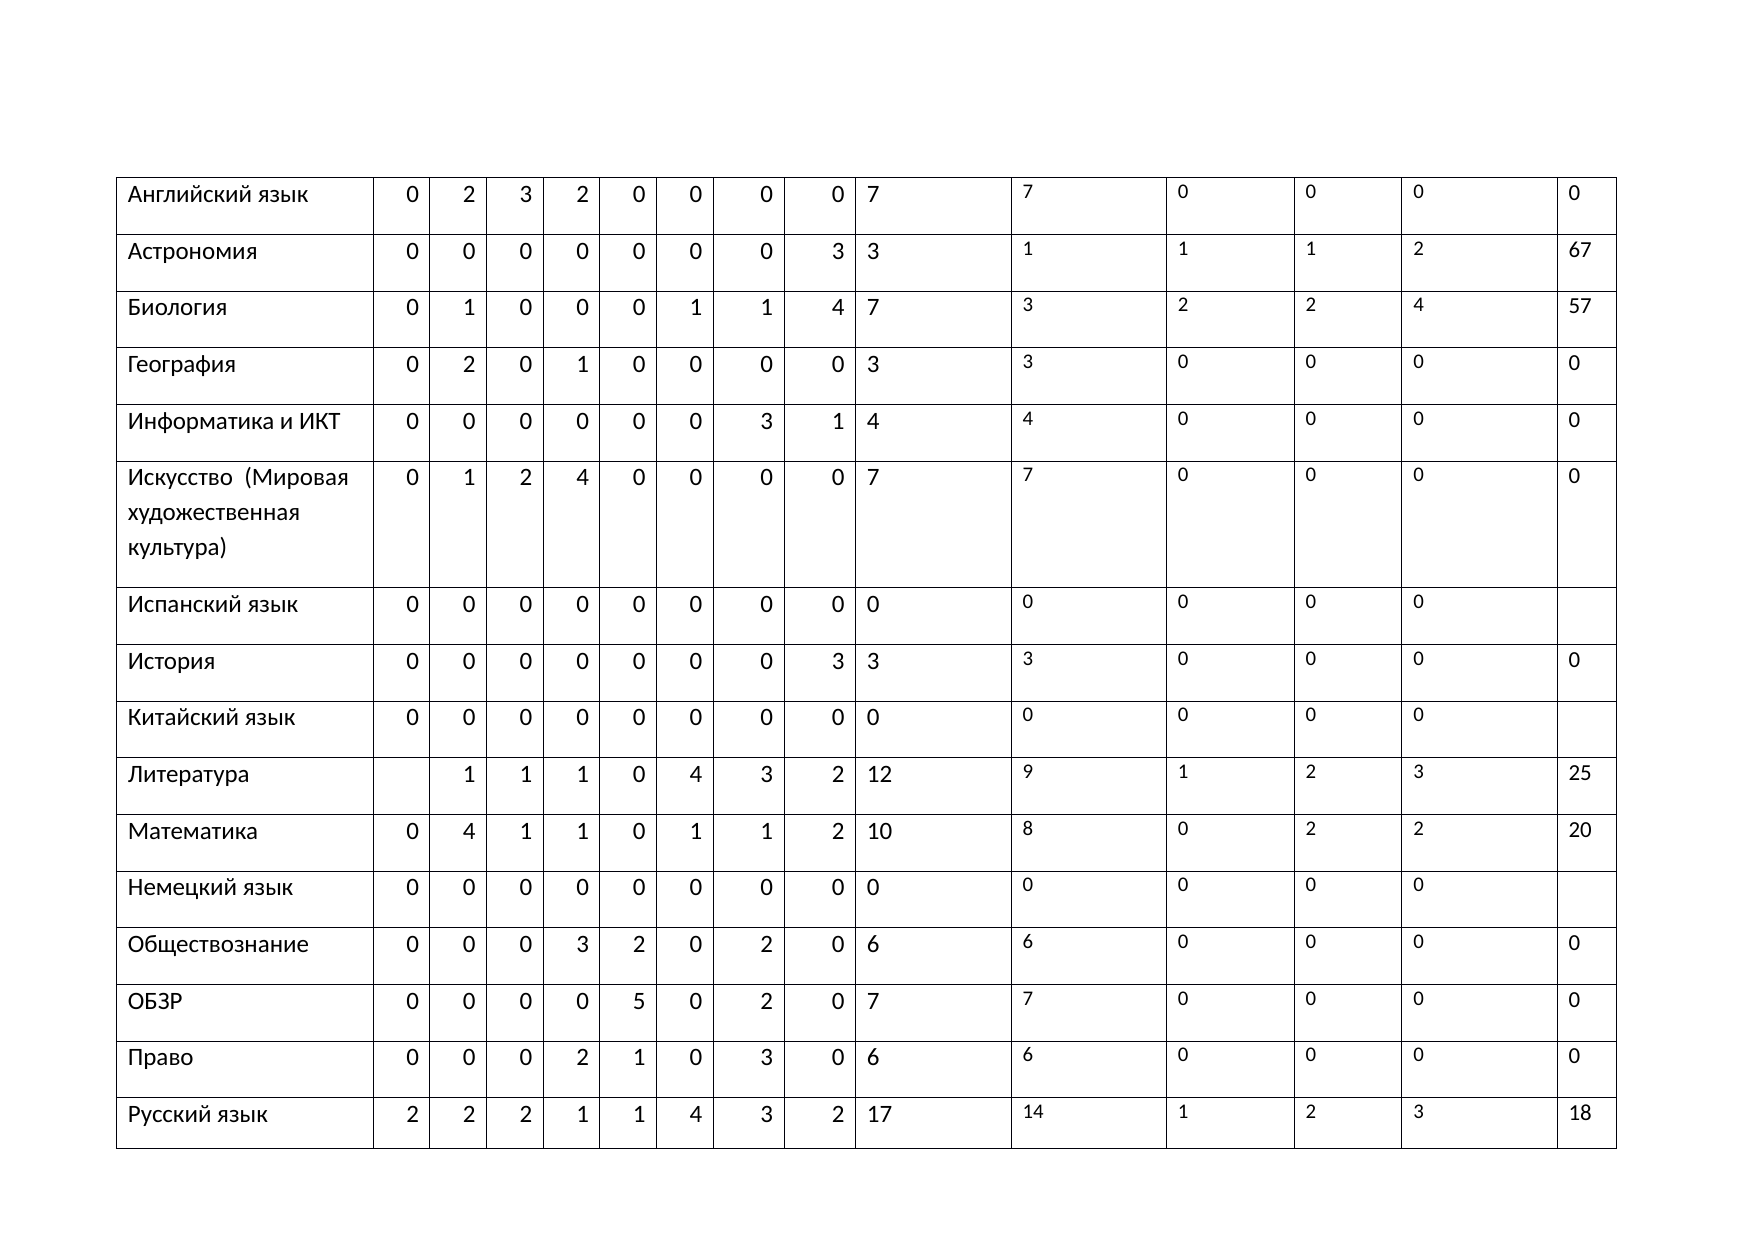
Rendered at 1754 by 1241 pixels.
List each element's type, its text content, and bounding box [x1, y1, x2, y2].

table_cell 67 [1558, 235, 1616, 291]
table_cell 0 [657, 645, 713, 701]
table_cell 0 [487, 1042, 543, 1097]
table_cell 0 [487, 872, 543, 927]
table_cell 0 [657, 702, 713, 757]
table_cell 0 [785, 462, 855, 587]
table_cell 0 [600, 815, 656, 871]
table_cell 0 [1402, 872, 1557, 927]
table_cell 0 [600, 292, 656, 347]
table_cell 0 [1295, 872, 1401, 927]
table_cell Английский язык [117, 178, 373, 234]
table_cell 0 [487, 405, 543, 461]
table_cell 8 [1012, 815, 1166, 871]
table_cell 1 [544, 815, 599, 871]
table_cell 0 [785, 1042, 855, 1097]
table_cell 6 [1012, 1042, 1166, 1097]
table_cell 0 [1558, 1042, 1616, 1097]
table_cell Информатика и ИКТ [117, 405, 373, 461]
table_cell 0 [785, 702, 855, 757]
table_cell 3 [785, 645, 855, 701]
table_cell 1 [657, 815, 713, 871]
table_cell 2 [785, 815, 855, 871]
table_cell 0 [785, 588, 855, 644]
table_cell 2 [487, 1098, 543, 1148]
table_cell 0 [714, 235, 784, 291]
table_cell 0 [600, 758, 656, 814]
table_cell 1 [1167, 235, 1294, 291]
table_cell 0 [1012, 588, 1166, 644]
table_cell 4 [657, 758, 713, 814]
table_cell 0 [785, 348, 855, 404]
table_cell 0 [1167, 645, 1294, 701]
table_cell 0 [430, 702, 486, 757]
table_cell 0 [657, 1042, 713, 1097]
table_cell 0 [544, 645, 599, 701]
table_cell Немецкий язык [117, 872, 373, 927]
table_cell 0 [374, 928, 429, 984]
table_cell [1558, 872, 1616, 927]
table_cell Биология [117, 292, 373, 347]
table_cell 1 [487, 758, 543, 814]
table_cell 0 [544, 405, 599, 461]
table_cell 5 [600, 985, 656, 1041]
table_cell 0 [1295, 348, 1401, 404]
table_cell 7 [1012, 985, 1166, 1041]
table_cell 0 [714, 178, 784, 234]
table_cell 0 [1402, 178, 1557, 234]
table_cell 0 [714, 702, 784, 757]
table_cell Русский язык [117, 1098, 373, 1148]
table_cell 2 [1295, 758, 1401, 814]
table_cell 0 [487, 348, 543, 404]
table_cell 4 [657, 1098, 713, 1148]
table_cell 0 [544, 235, 599, 291]
table_cell 0 [657, 405, 713, 461]
table_cell 2 [714, 928, 784, 984]
table_cell 0 [657, 348, 713, 404]
table_cell 1 [430, 292, 486, 347]
table_cell 4 [1012, 405, 1166, 461]
table_cell 0 [856, 588, 1011, 644]
table_cell 0 [600, 872, 656, 927]
table_cell География [117, 348, 373, 404]
table_cell 2 [785, 1098, 855, 1148]
table_cell 0 [544, 702, 599, 757]
table_cell 1 [785, 405, 855, 461]
table_cell 0 [657, 178, 713, 234]
table_cell 7 [856, 985, 1011, 1041]
table_cell 0 [430, 645, 486, 701]
table_cell Искусство (Мировая художественная культура) [117, 462, 373, 587]
table_cell 0 [374, 1042, 429, 1097]
table_cell 0 [856, 872, 1011, 927]
table_cell История [117, 645, 373, 701]
table_cell 0 [1558, 462, 1616, 587]
table_cell 12 [856, 758, 1011, 814]
table_cell 0 [657, 588, 713, 644]
table_cell 0 [714, 462, 784, 587]
table_cell 3 [1012, 292, 1166, 347]
table_cell Математика [117, 815, 373, 871]
table_cell 0 [544, 985, 599, 1041]
table_cell 20 [1558, 815, 1616, 871]
table_cell 3 [714, 1042, 784, 1097]
table_cell 0 [1295, 405, 1401, 461]
table_cell 0 [1295, 928, 1401, 984]
table_cell 0 [1295, 645, 1401, 701]
table_cell 0 [544, 872, 599, 927]
table_cell 9 [1012, 758, 1166, 814]
table_cell 0 [1167, 1042, 1294, 1097]
table_cell 0 [374, 292, 429, 347]
table_cell 0 [374, 815, 429, 871]
table_cell 1 [544, 758, 599, 814]
table_cell 0 [430, 588, 486, 644]
table_cell 0 [487, 645, 543, 701]
table_cell 0 [430, 985, 486, 1041]
table_cell 0 [785, 872, 855, 927]
table_cell 0 [1167, 588, 1294, 644]
table_cell 2 [1295, 1098, 1401, 1148]
table_cell 1 [714, 815, 784, 871]
table_cell 7 [856, 462, 1011, 587]
table_cell 0 [600, 702, 656, 757]
table_cell 0 [600, 405, 656, 461]
table_cell 0 [374, 645, 429, 701]
table_cell 0 [600, 462, 656, 587]
table_cell 0 [657, 928, 713, 984]
table_cell 0 [1558, 645, 1616, 701]
table_cell 6 [856, 928, 1011, 984]
table_cell 0 [714, 348, 784, 404]
table_cell 2 [487, 462, 543, 587]
table_cell 0 [1402, 985, 1557, 1041]
table_cell 0 [544, 292, 599, 347]
table_cell 0 [600, 348, 656, 404]
table_cell 3 [1402, 1098, 1557, 1148]
table_cell 2 [600, 928, 656, 984]
table_cell 0 [1402, 405, 1557, 461]
table_cell 0 [487, 235, 543, 291]
table_cell 4 [544, 462, 599, 587]
table_cell 0 [785, 928, 855, 984]
table_cell 2 [1402, 815, 1557, 871]
table_cell 4 [430, 815, 486, 871]
table_cell 3 [1402, 758, 1557, 814]
table_cell 0 [1402, 645, 1557, 701]
table_cell 0 [487, 588, 543, 644]
table_cell 0 [374, 702, 429, 757]
table_cell 57 [1558, 292, 1616, 347]
table_cell 4 [785, 292, 855, 347]
table_cell 2 [430, 1098, 486, 1148]
table_cell 3 [1012, 348, 1166, 404]
table_cell 2 [430, 178, 486, 234]
table_cell 0 [1167, 928, 1294, 984]
table_cell 25 [1558, 758, 1616, 814]
table_cell 0 [785, 178, 855, 234]
table_cell 0 [1558, 405, 1616, 461]
table_cell 3 [1012, 645, 1166, 701]
table_cell 0 [374, 178, 429, 234]
table_cell 0 [1295, 985, 1401, 1041]
table_cell [374, 758, 429, 814]
table_cell [1558, 588, 1616, 644]
table_cell 0 [374, 872, 429, 927]
table_cell 0 [430, 235, 486, 291]
table_cell 0 [430, 872, 486, 927]
table_cell 1 [714, 292, 784, 347]
table_cell 0 [856, 702, 1011, 757]
table_cell 7 [1012, 178, 1166, 234]
table_cell 0 [1402, 702, 1557, 757]
table_cell 0 [1295, 702, 1401, 757]
table_cell 0 [1167, 702, 1294, 757]
table_cell 0 [714, 645, 784, 701]
table_cell 0 [430, 1042, 486, 1097]
table_cell 2 [544, 1042, 599, 1097]
table_cell 3 [785, 235, 855, 291]
table_cell 0 [430, 405, 486, 461]
table_cell 0 [487, 985, 543, 1041]
table_cell 0 [657, 235, 713, 291]
table_cell 0 [1167, 462, 1294, 587]
table_cell 0 [1558, 985, 1616, 1041]
table_cell ОБЗР [117, 985, 373, 1041]
table_cell 0 [714, 872, 784, 927]
table_cell 0 [374, 235, 429, 291]
table_cell 4 [1402, 292, 1557, 347]
table_cell 3 [856, 235, 1011, 291]
table_cell 0 [374, 985, 429, 1041]
table_cell 7 [856, 292, 1011, 347]
table_cell Астрономия [117, 235, 373, 291]
table_cell 4 [856, 405, 1011, 461]
table_cell 0 [1295, 462, 1401, 587]
table_cell 3 [856, 348, 1011, 404]
table_cell 0 [1402, 928, 1557, 984]
table_cell 0 [1167, 178, 1294, 234]
table_cell 0 [1012, 702, 1166, 757]
table_cell 2 [714, 985, 784, 1041]
table_cell 18 [1558, 1098, 1616, 1148]
table_cell 0 [1167, 405, 1294, 461]
table_cell 0 [600, 588, 656, 644]
table_cell 2 [374, 1098, 429, 1148]
table_cell 1 [1295, 235, 1401, 291]
table_cell 0 [1558, 178, 1616, 234]
table_cell 0 [714, 588, 784, 644]
table_cell 0 [374, 462, 429, 587]
table_cell 7 [856, 178, 1011, 234]
table_cell 17 [856, 1098, 1011, 1148]
table_cell 2 [1295, 815, 1401, 871]
table_cell 1 [1012, 235, 1166, 291]
table_cell Литература [117, 758, 373, 814]
table_cell 0 [1167, 348, 1294, 404]
table_cell 1 [600, 1042, 656, 1097]
table_cell 1 [544, 348, 599, 404]
table_cell 0 [1295, 1042, 1401, 1097]
table_cell 1 [657, 292, 713, 347]
table_cell 0 [657, 872, 713, 927]
table_cell 0 [600, 178, 656, 234]
table_cell [1558, 702, 1616, 757]
table_cell 0 [657, 462, 713, 587]
table_cell 0 [544, 588, 599, 644]
table_cell 0 [1167, 815, 1294, 871]
table_cell 6 [856, 1042, 1011, 1097]
table_cell Китайский язык [117, 702, 373, 757]
table_cell 3 [714, 758, 784, 814]
table_cell 0 [1167, 872, 1294, 927]
table_cell 1 [1167, 1098, 1294, 1148]
table_cell 1 [544, 1098, 599, 1148]
table_cell 2 [785, 758, 855, 814]
table_cell 3 [714, 405, 784, 461]
table_cell 2 [430, 348, 486, 404]
table_cell 0 [374, 405, 429, 461]
table_cell Обществознание [117, 928, 373, 984]
table_cell Испанский язык [117, 588, 373, 644]
table_cell 3 [714, 1098, 784, 1148]
table_cell 0 [374, 348, 429, 404]
table_cell Право [117, 1042, 373, 1097]
table_cell 0 [1558, 928, 1616, 984]
table_cell 1 [430, 758, 486, 814]
table_cell 1 [600, 1098, 656, 1148]
table_cell 0 [785, 985, 855, 1041]
table_cell 2 [544, 178, 599, 234]
table_cell 2 [1295, 292, 1401, 347]
table_cell 0 [1012, 872, 1166, 927]
table_cell 1 [487, 815, 543, 871]
table_cell 0 [1167, 985, 1294, 1041]
table_cell 0 [1558, 348, 1616, 404]
table_cell 0 [374, 588, 429, 644]
table_cell 3 [856, 645, 1011, 701]
table_cell 0 [487, 928, 543, 984]
table_cell 6 [1012, 928, 1166, 984]
table_cell 0 [600, 645, 656, 701]
table_cell 2 [1402, 235, 1557, 291]
table_cell 2 [1167, 292, 1294, 347]
table_cell 0 [487, 292, 543, 347]
table_cell 0 [1295, 588, 1401, 644]
table_cell 3 [544, 928, 599, 984]
table_cell 0 [430, 928, 486, 984]
table_cell 1 [430, 462, 486, 587]
table_cell 0 [1402, 588, 1557, 644]
table_cell 0 [1402, 1042, 1557, 1097]
table_cell 3 [487, 178, 543, 234]
table_cell 7 [1012, 462, 1166, 587]
table_cell 14 [1012, 1098, 1166, 1148]
table_cell 10 [856, 815, 1011, 871]
table_cell 0 [657, 985, 713, 1041]
table_cell 0 [1402, 462, 1557, 587]
table_cell 1 [1167, 758, 1294, 814]
table_cell 0 [487, 702, 543, 757]
table_cell 0 [600, 235, 656, 291]
table_cell 0 [1295, 178, 1401, 234]
table_cell 0 [1402, 348, 1557, 404]
